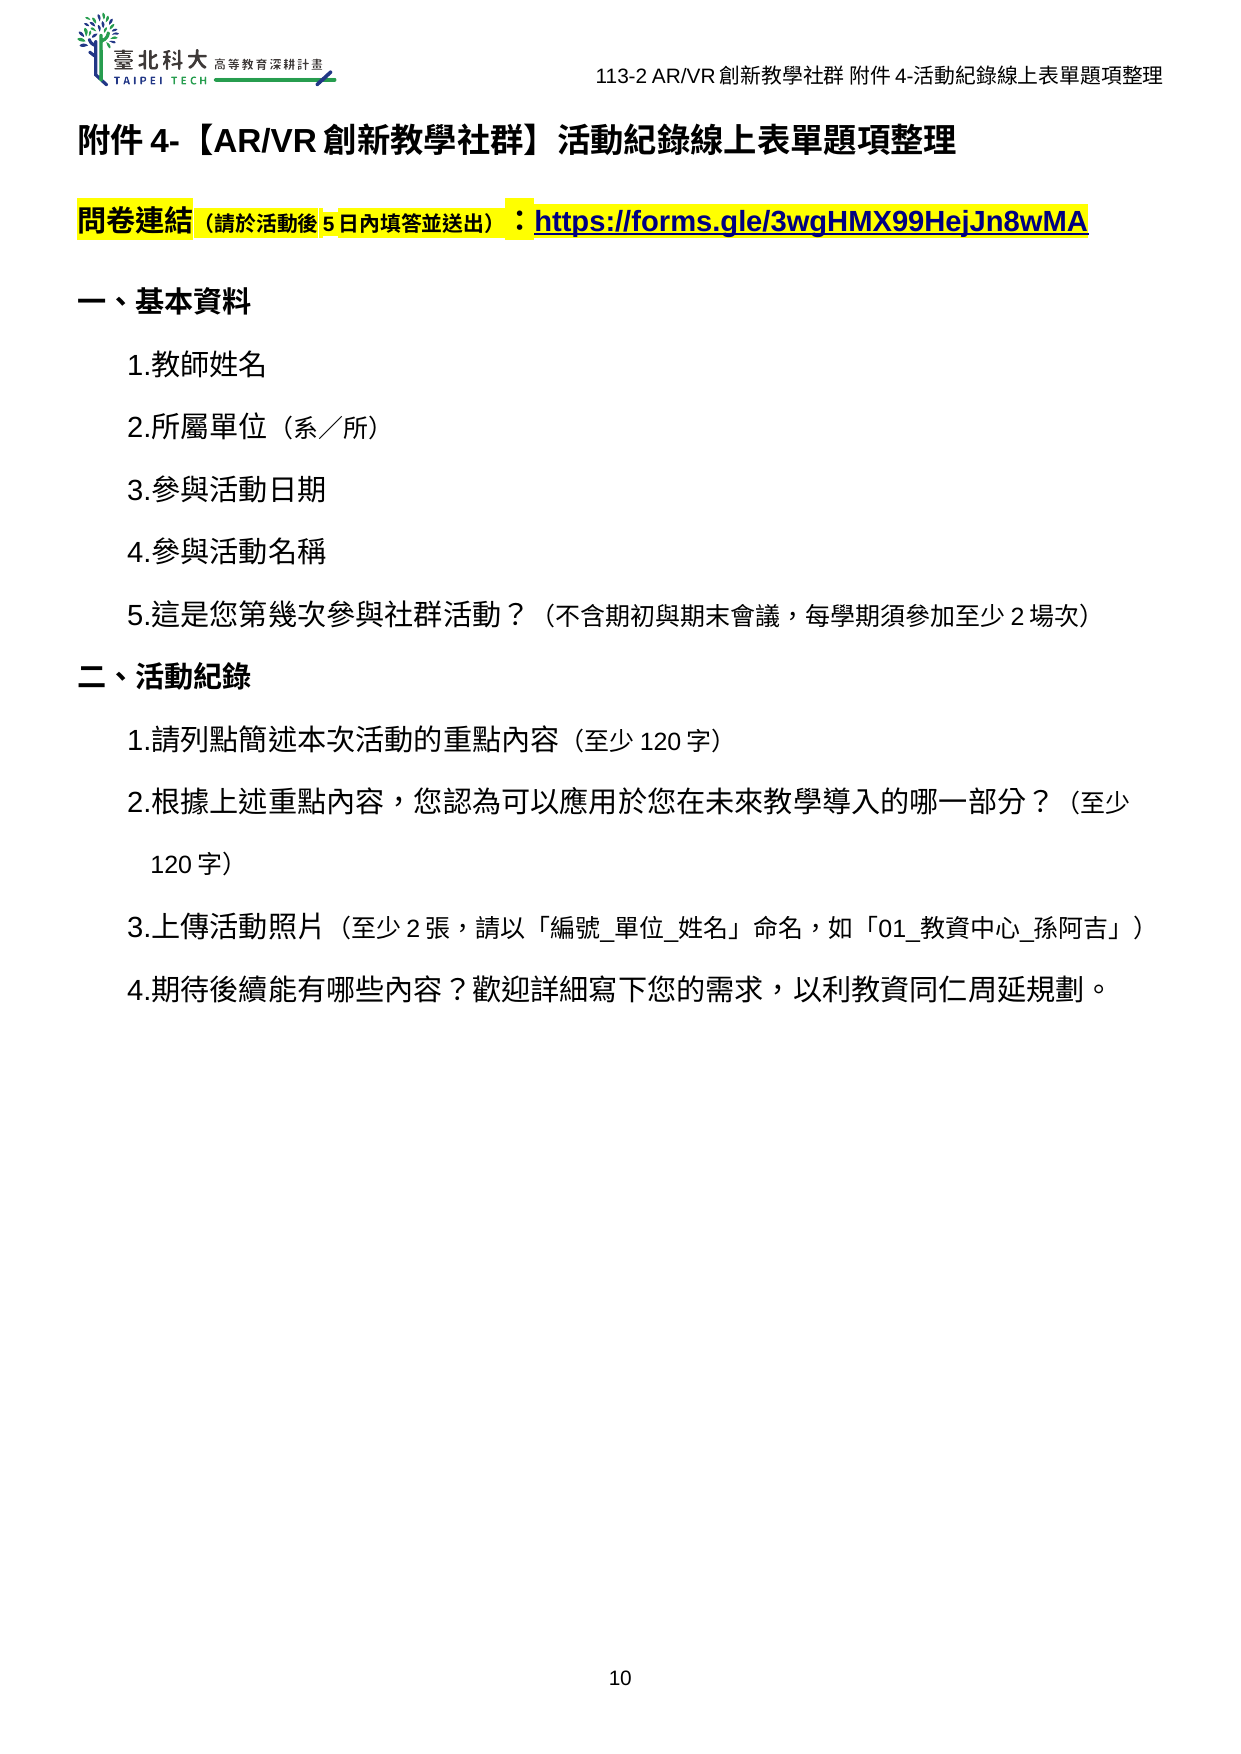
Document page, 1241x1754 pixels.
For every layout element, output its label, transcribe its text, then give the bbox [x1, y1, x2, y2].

text 二、活動紀錄 [77, 633, 1163, 696]
text 2.根據上述重點內容，您認為可以應用於您在未來教學導入的哪一部分？（至少120字） [127, 758, 1163, 883]
text 4.參與活動名稱 [127, 508, 1163, 571]
text 一、基本資料 [77, 258, 1163, 321]
text 1.教師姓名 [127, 321, 1163, 383]
text 附件4-【AR/VR創新教學社群】活動紀錄線上表單題項整理 [77, 96, 1163, 158]
text 2.所屬單位（系／所） [127, 383, 1163, 446]
text 3.參與活動日期 [127, 446, 1163, 508]
text 4.期待後續能有哪些內容？歡迎詳細寫下您的需求，以利教資同仁周延規劃。 [127, 946, 1163, 1008]
text 1.請列點簡述本次活動的重點內容（至少120字） [127, 696, 1163, 758]
text 5.這是您第幾次參與社群活動？（不含期初與期末會議，每學期須參加至少2場次） [127, 571, 1163, 633]
text 3.上傳活動照片（至少2張，請以「編號_單位_姓名」命名，如「01_教資中心_孫阿吉」） [127, 883, 1163, 946]
text 問卷連結（請於活動後5日內填答並送出）：https://forms.gle/3wgHMX99HejJn8wMA [77, 177, 1163, 240]
